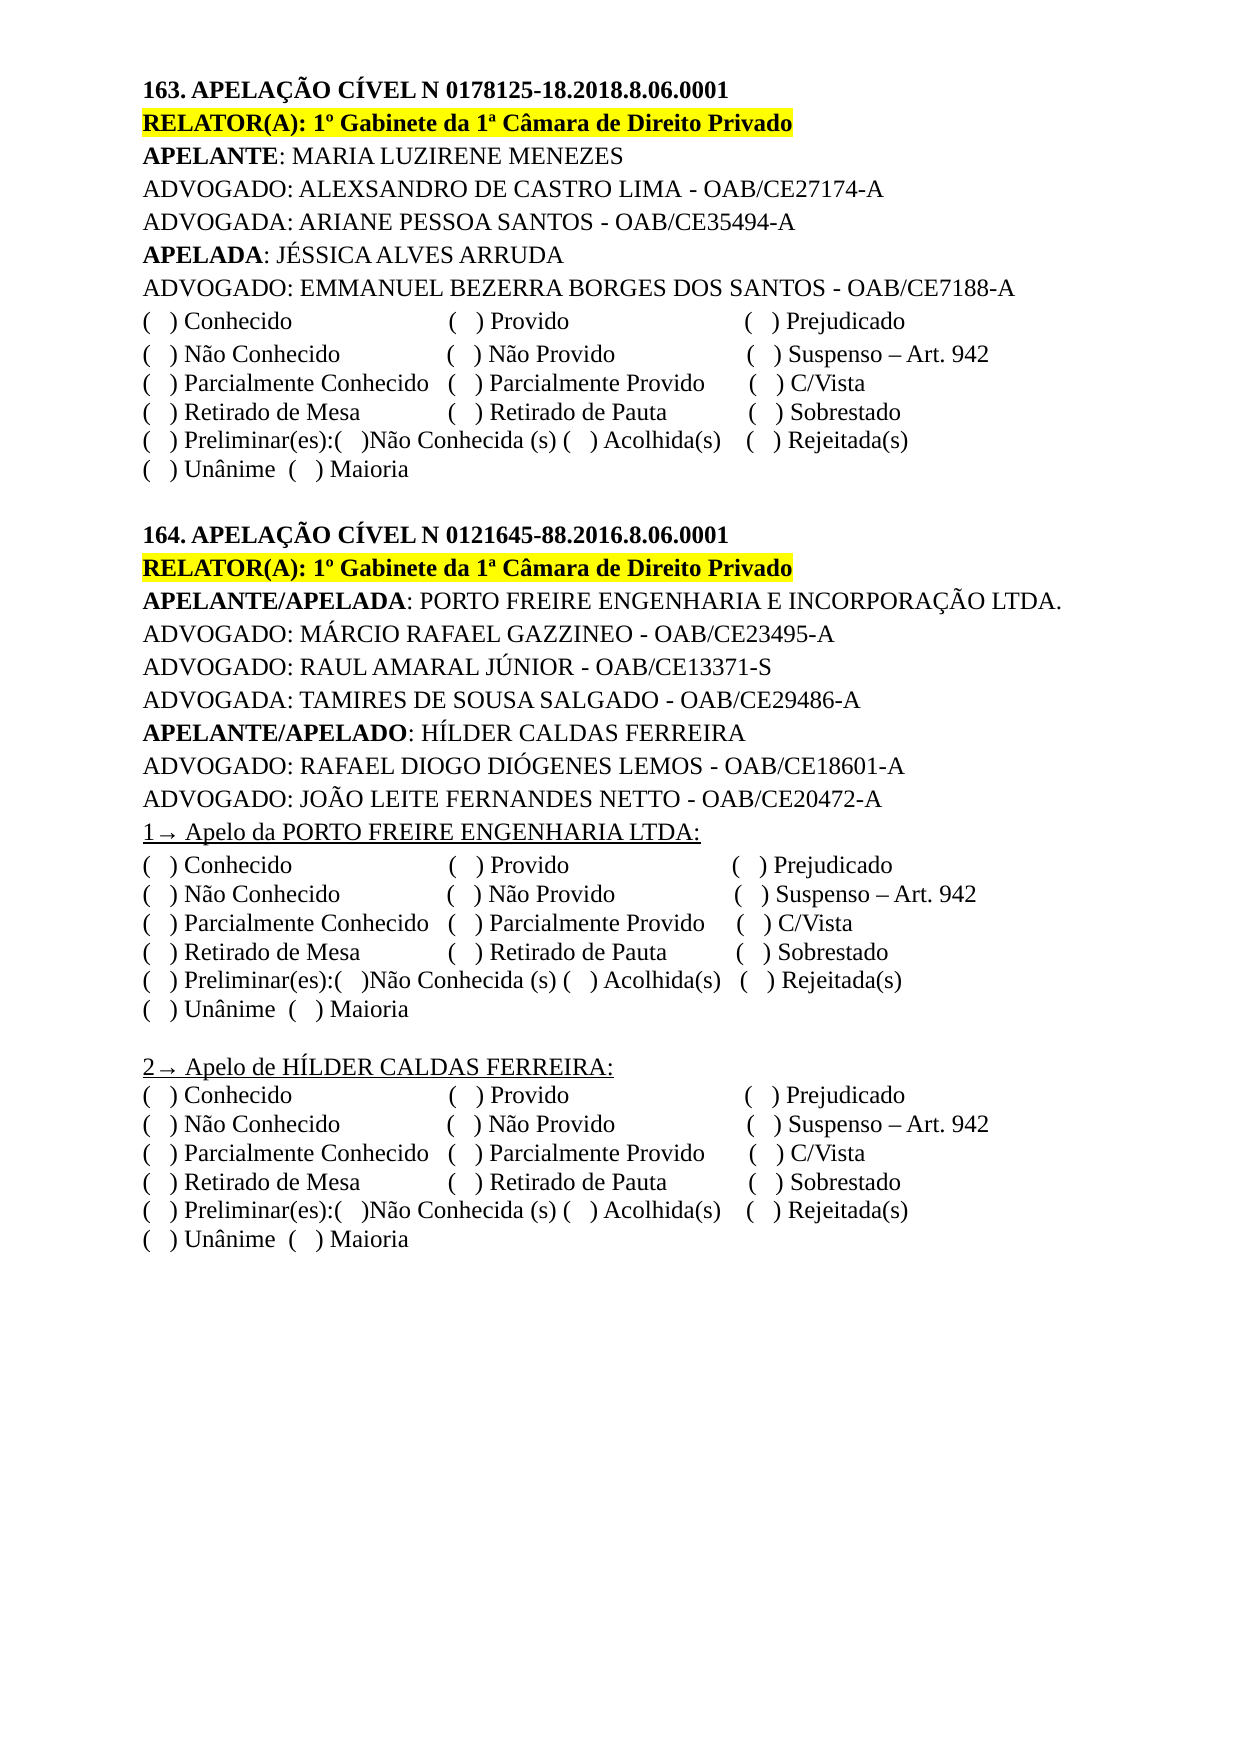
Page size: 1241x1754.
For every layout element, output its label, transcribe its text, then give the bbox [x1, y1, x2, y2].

text ( ) Parcialmente Conhecido ( ) Parcialmente Provido ( ) C/Vista [142, 908, 1158, 937]
text ( ) Não Conhecido ( ) Não Provido ( ) Suspenso – Art. 942 [142, 879, 1158, 908]
text ( ) Retirado de Mesa ( ) Retirado de Pauta ( ) Sobrestado [142, 937, 1158, 965]
text ( ) Unânime ( ) Maioria [142, 1224, 1141, 1253]
text 164. APELAÇÃO CÍVEL N 0121645-88.2016.8.06.0001 RELATOR(A): 1º Gabinete da 1ª Câmara de Direito Privado APELANTE/APELADA: PORTO FREIRE ENGENHARIA E INCORPORAÇÃO LTDA. ADVOGADO: MÁRCIO RAFAEL GAZZINEO - OAB/CE23495-A ADVOGADO: RAUL AMARAL JÚNIOR - OAB/CE13371-S ADVOGADA: TAMIRES DE SOUSA SALGADO - OAB/CE29486-A APELANTE/APELADO: HÍLDER CALDAS FERREIRA ADVOGADO: RAFAEL DIOGO DIÓGENES LEMOS - OAB/CE18601-A ADVOGADO: JOÃO LEITE FERNANDES NETTO - OAB/CE20472-A 1→ Apelo da PORTO FREIRE ENGENHARIA LTDA: [142, 487, 1141, 846]
text ( ) Conhecido ( ) Provido ( ) Prejudicado [142, 850, 1141, 879]
text ( ) Retirado de Mesa ( ) Retirado de Pauta ( ) Sobrestado [142, 397, 1158, 425]
text ( ) Conhecido ( ) Provido ( ) Prejudicado [142, 1080, 1141, 1109]
text ( ) Parcialmente Conhecido ( ) Parcialmente Provido ( ) C/Vista [142, 1138, 1158, 1167]
text ( ) Parcialmente Conhecido ( ) Parcialmente Provido ( ) C/Vista [142, 368, 1158, 397]
text ( ) Unânime ( ) Maioria [142, 994, 1158, 1023]
text ( ) Preliminar(es):( )Não Conhecida (s) ( ) Acolhida(s) ( ) Rejeitada(s) [142, 965, 1158, 994]
text ( ) Unânime ( ) Maioria [142, 454, 1141, 483]
text 2→ Apelo de HÍLDER CALDAS FERREIRA: [142, 1052, 1141, 1080]
text ( ) Não Conhecido ( ) Não Provido ( ) Suspenso – Art. 942 [142, 339, 1158, 368]
text ( ) Preliminar(es):( )Não Conhecida (s) ( ) Acolhida(s) ( ) Rejeitada(s) [142, 425, 1158, 454]
text ( ) Preliminar(es):( )Não Conhecida (s) ( ) Acolhida(s) ( ) Rejeitada(s) [142, 1195, 1158, 1224]
text 163. APELAÇÃO CÍVEL N 0178125-18.2018.8.06.0001 RELATOR(A): 1º Gabinete da 1ª Câmara de Direito Privado APELANTE: MARIA LUZIRENE MENEZES ADVOGADO: ALEXSANDRO DE CASTRO LIMA - OAB/CE27174-A ADVOGADA: ARIANE PESSOA SANTOS - OAB/CE35494-A APELADA: JÉSSICA ALVES ARRUDA ADVOGADO: EMMANUEL BEZERRA BORGES DOS SANTOS - OAB/CE7188-A ( ) Conhecido ( ) Provido ( ) Prejudicado [142, 75, 1141, 335]
text ( ) Retirado de Mesa ( ) Retirado de Pauta ( ) Sobrestado [142, 1167, 1158, 1195]
text ( ) Não Conhecido ( ) Não Provido ( ) Suspenso – Art. 942 [142, 1109, 1158, 1138]
